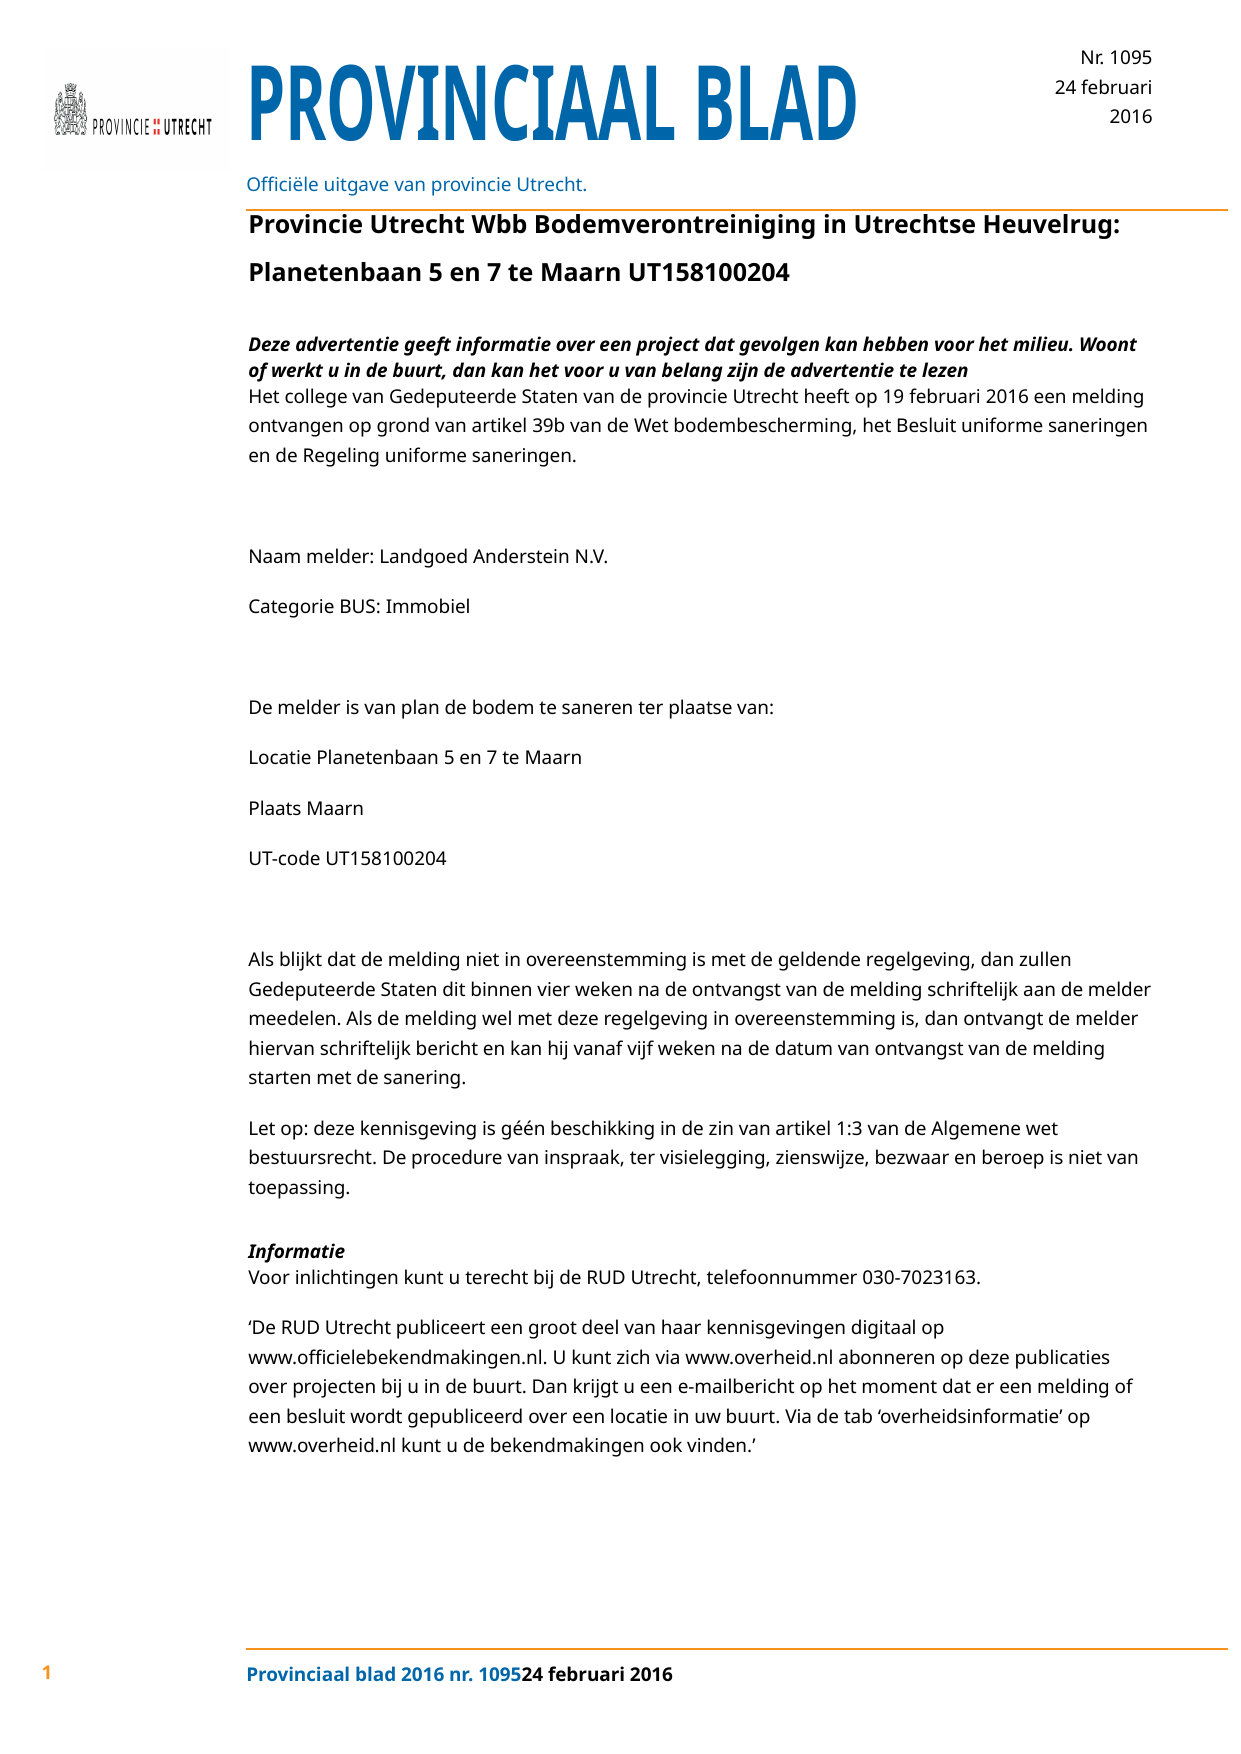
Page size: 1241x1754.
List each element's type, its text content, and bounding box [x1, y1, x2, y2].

text Deze advertentie geeft informatie over een project dat gevolgen kan hebben voor het milieu. Woont of werkt u in de buurt, dan kan het voor u van belang zijn de advertentie te lezen [248, 331, 1152, 383]
text ‘De RUD Utrecht publiceert een groot deel van haar kennisgevingen digitaal op www.officielebekendmakingen.nl. U kunt zich via www.overheid.nl abonneren op deze publicaties over projecten bij u in de buurt. Dan krijgt u een e-mailbericht op het moment dat er een melding of een besluit wordt gepubliceerd over een locatie in uw buurt. Via de tab ‘overheidsinformatie’ op www.overheid.nl kunt u de bekendmakingen ook vinden.’ [248, 1314, 1152, 1458]
text UT-code UT158100204 [248, 845, 1152, 871]
text Voor inlichtingen kunt u terecht bij de RUD Utrecht, telefoonnummer 030-7023163. [248, 1264, 1152, 1289]
text Plaats Maarn [248, 795, 1152, 821]
text Naam melder: Landgoed Anderstein N.V. [248, 543, 1152, 569]
text De melder is van plan de bodem te saneren ter plaatse van: [248, 694, 1152, 720]
text Categorie BUS: Immobiel [248, 593, 1152, 619]
text Let op: deze kennisgeving is géén beschikking in de zin van artikel 1:3 van de Algemene wet bestuursrecht. De procedure van inspraak, ter visielegging, zienswijze, bezwaar en beroep is niet van toepassing. [248, 1115, 1152, 1200]
text Locatie Planetenbaan 5 en 7 te Maarn [248, 744, 1152, 770]
text Informatie [248, 1238, 1152, 1264]
text Het college van Gedeputeerde Staten van de provincie Utrecht heeft op 19 februari 2016 een melding ontvangen op grond van artikel 39b van de Wet bodembescherming, het Besluit uniforme saneringen en de Regeling uniforme saneringen. [248, 383, 1152, 468]
text Provincie Utrecht Wbb Bodemverontreiniging in Utrechtse Heuvelrug: Planetenbaan 5 en 7 te Maarn UT158100204 [248, 211, 1152, 288]
picture [41, 47, 231, 172]
text Als blijkt dat de melding niet in overeenstemming is met de geldende regelgeving, dan zullen Gedeputeerde Staten dit binnen vier weken na de ontvangst van de melding schriftelijk aan de melder meedelen. Als de melding wel met deze regelgeving in overeenstemming is, dan ontvangt de melder hiervan schriftelijk bericht en kan hij vanaf vijf weken na de datum van ontvangst van de melding starten met de sanering. [248, 946, 1152, 1090]
